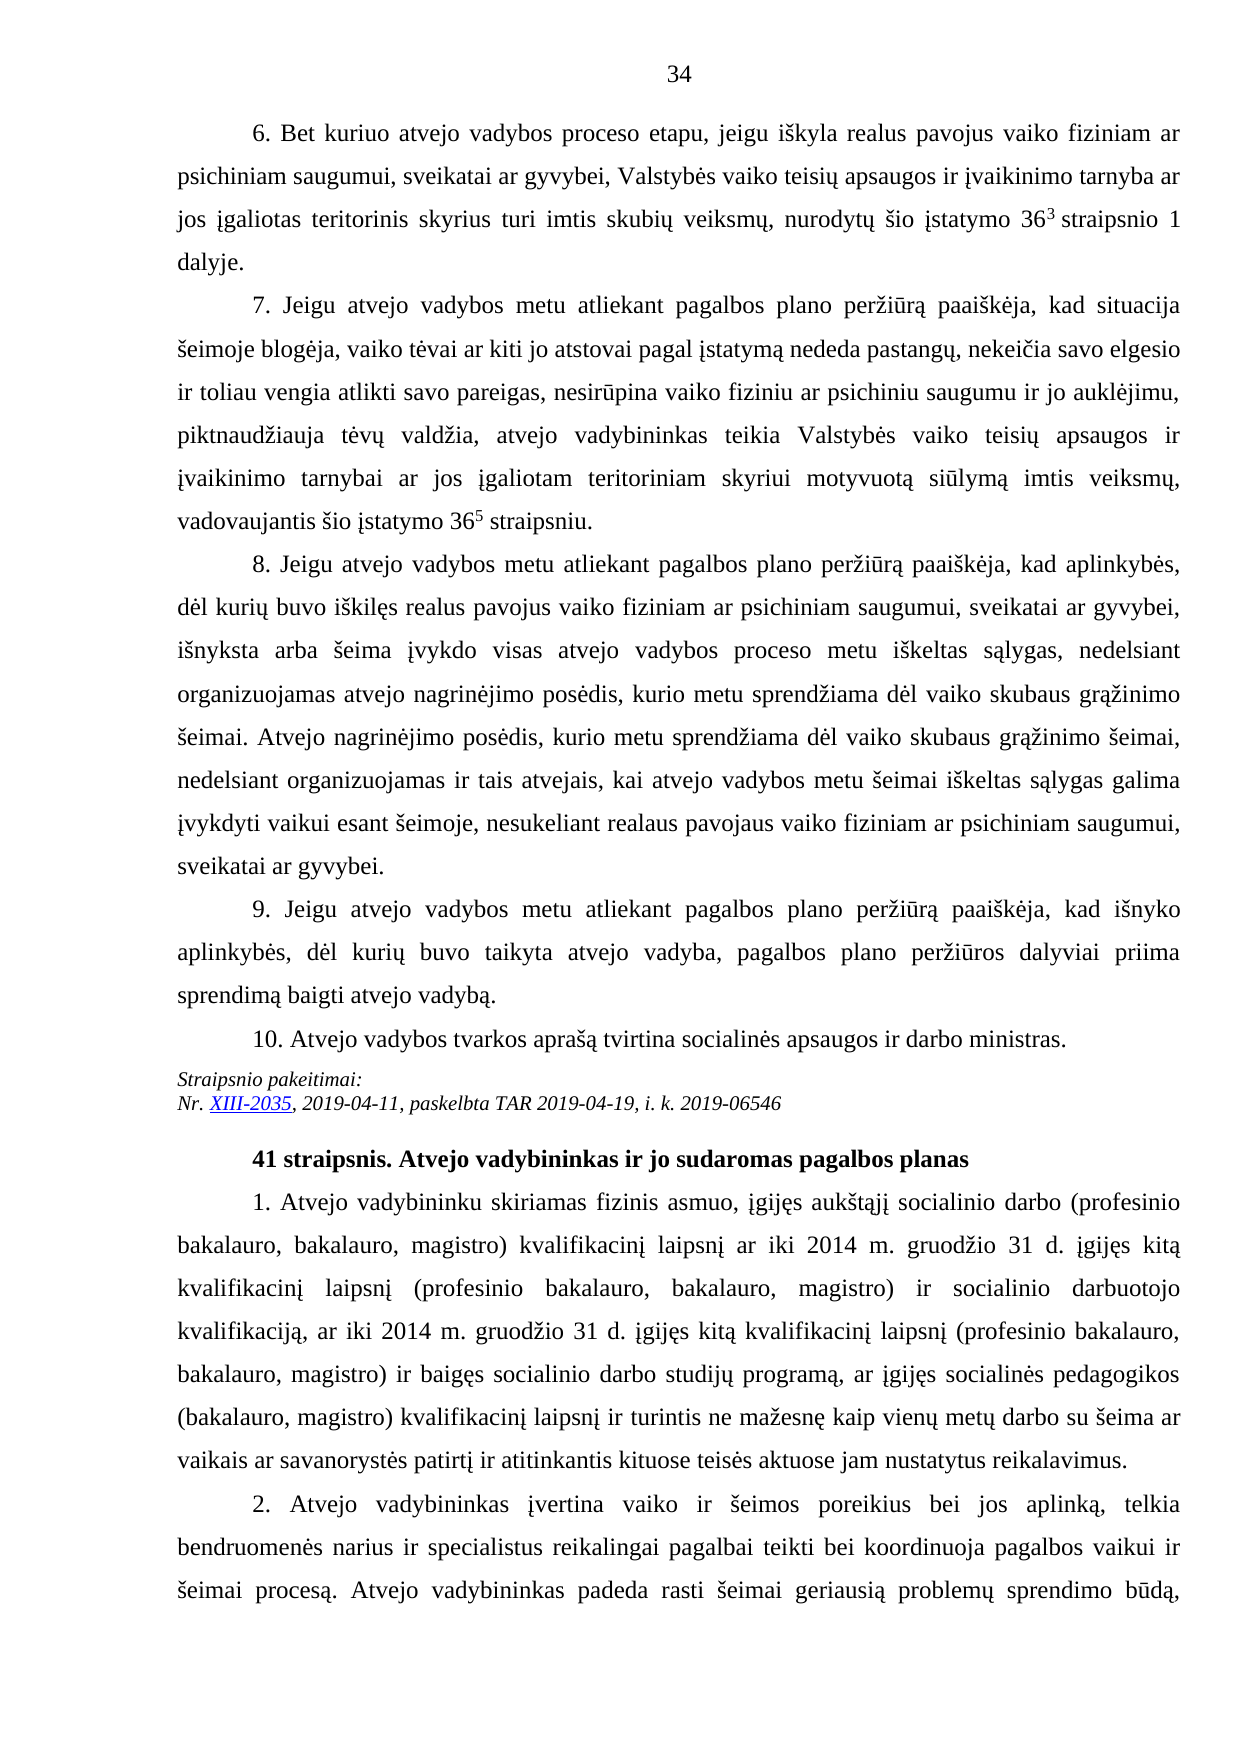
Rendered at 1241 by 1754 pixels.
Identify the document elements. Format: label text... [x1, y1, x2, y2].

text Straipsnio pakeitimai: [177, 1067, 1181, 1091]
text 8. Jeigu atvejo vadybos metu atliekant pagalbos plano peržiūrą paaiškėja, kad aplinkybės, dėl kurių buvo iškilęs realus pavojus vaiko fiziniam ar psichiniam saugumui, sveikatai ar gyvybei, išnyksta arba šeima įvykdo visas atvejo vadybos proceso metu iškeltas sąlygas, nedelsiant organizuojamas atvejo nagrinėjimo posėdis, kurio metu sprendžiama dėl vaiko skubaus grąžinimo šeimai. Atvejo nagrinėjimo posėdis, kurio metu sprendžiama dėl vaiko skubaus grąžinimo šeimai, nedelsiant organizuojamas ir tais atvejais, kai atvejo vadybos metu šeimai iškeltas sąlygas galima įvykdyti vaikui esant šeimoje, nesukeliant realaus pavojaus vaiko fiziniam ar psichiniam saugumui, sveikatai ar gyvybei. [177, 549, 1181, 880]
text Nr. XIII-2035, 2019-04-11, paskelbta TAR 2019-04-19, i. k. 2019-06546 [177, 1091, 1181, 1115]
text 6. Bet kuriuo atvejo vadybos proceso etapu, jeigu iškyla realus pavojus vaiko fiziniam ar psichiniam saugumui, sveikatai ar gyvybei, Valstybės vaiko teisių apsaugos ir įvaikinimo tarnyba ar jos įgaliotas teritorinis skyrius turi imtis skubių veiksmų, nurodytų šio įstatymo 363 straipsnio 1 dalyje. [177, 118, 1181, 276]
text 2. Atvejo vadybininkas įvertina vaiko ir šeimos poreikius bei jos aplinką, telkia bendruomenės narius ir specialistus reikalingai pagalbai teikti bei koordinuoja pagalbos vaikui ir šeimai procesą. Atvejo vadybininkas padeda rasti šeimai geriausią problemų sprendimo būdą, [177, 1489, 1181, 1604]
text 9. Jeigu atvejo vadybos metu atliekant pagalbos plano peržiūrą paaiškėja, kad išnyko aplinkybės, dėl kurių buvo taikyta atvejo vadyba, pagalbos plano peržiūros dalyviai priima sprendimą baigti atvejo vadybą. [177, 894, 1181, 1009]
text 10. Atvejo vadybos tvarkos aprašą tvirtina socialinės apsaugos ir darbo ministras. [177, 1024, 1181, 1052]
text 7. Jeigu atvejo vadybos metu atliekant pagalbos plano peržiūrą paaiškėja, kad situacija šeimoje blogėja, vaiko tėvai ar kiti jo atstovai pagal įstatymą nededa pastangų, nekeičia savo elgesio ir toliau vengia atlikti savo pareigas, nesirūpina vaiko fiziniu ar psichiniu saugumu ir jo auklėjimu, piktnaudžiauja tėvų valdžia, atvejo vadybininkas teikia Valstybės vaiko teisių apsaugos ir įvaikinimo tarnybai ar jos įgaliotam teritoriniam skyriui motyvuotą siūlymą imtis veiksmų, vadovaujantis šio įstatymo 365 straipsniu. [177, 291, 1181, 535]
text 1. Atvejo vadybininku skiriamas fizinis asmuo, įgijęs aukštąjį socialinio darbo (profesinio bakalauro, bakalauro, magistro) kvalifikacinį laipsnį ar iki 2014 m. gruodžio 31 d. įgijęs kitą kvalifikacinį laipsnį (profesinio bakalauro, bakalauro, magistro) ir socialinio darbuotojo kvalifikaciją, ar iki 2014 m. gruodžio 31 d. įgijęs kitą kvalifikacinį laipsnį (profesinio bakalauro, bakalauro, magistro) ir baigęs socialinio darbo studijų programą, ar įgijęs socialinės pedagogikos (bakalauro, magistro) kvalifikacinį laipsnį ir turintis ne mažesnę kaip vienų metų darbo su šeima ar vaikais ar savanorystės patirtį ir atitinkantis kituose teisės aktuose jam nustatytus reikalavimus. [177, 1187, 1181, 1474]
text 41 straipsnis. Atvejo vadybininkas ir jo sudaromas pagalbos planas [177, 1144, 1181, 1172]
